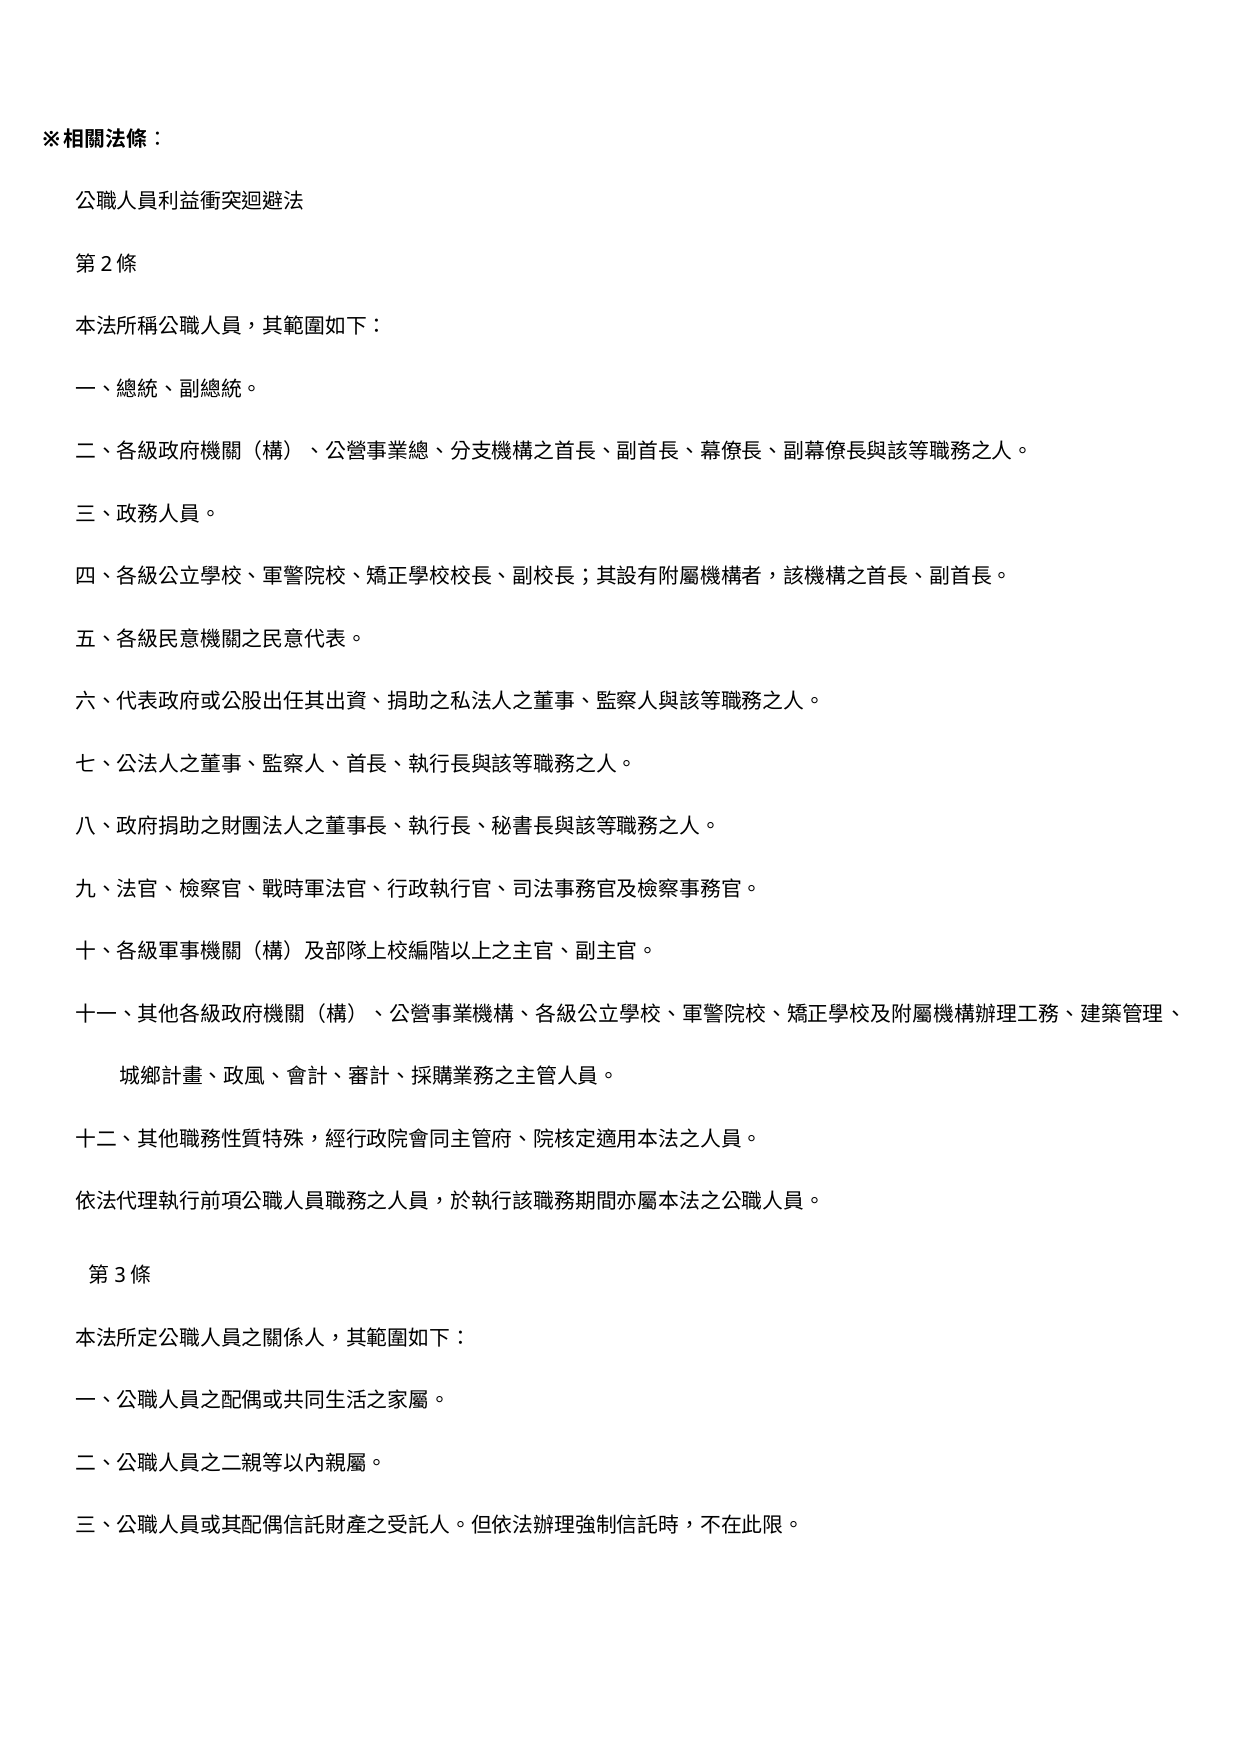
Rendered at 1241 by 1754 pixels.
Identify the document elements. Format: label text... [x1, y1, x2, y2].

text 九、法官、檢察官、戰時軍法官、行政執行官、司法事務官及檢察事務官。 [75, 846, 1165, 908]
text 三、公職人員或其配偶信託財產之受託人。但依法辦理強制信託時，不在此限。 [75, 1482, 1165, 1544]
text 十、各級軍事機關（構）及部隊上校編階以上之主官、副主官。 [75, 908, 1165, 971]
text 八、政府捐助之財團法人之董事長、執行長、秘書長與該等職務之人。 [75, 783, 1165, 846]
text 十一、其他各級政府機關（構）、公營事業機構、各級公立學校、軍警院校、矯正學校及附屬機構辦理工務、建築管理、城鄉計畫、政風、會計、審計、採購業務之主管人員。 [75, 971, 1165, 1096]
text 二、各級政府機關（構）、公營事業總、分支機構之首長、副首長、幕僚長、副幕僚長與該等職務之人。 [75, 408, 1165, 471]
text 三、政務人員。 [75, 471, 1165, 533]
text ※相關法條： [1, 96, 1240, 158]
text 依法代理執行前項公職人員職務之人員，於執行該職務期間亦屬本法之公職人員。 [75, 1158, 1165, 1221]
text 本法所定公職人員之關係人，其範圍如下： [75, 1294, 1165, 1357]
text 十二、其他職務性質特殊，經行政院會同主管府、院核定適用本法之人員。 [75, 1096, 1165, 1158]
text 四、各級公立學校、軍警院校、矯正學校校長、副校長；其設有附屬機構者，該機構之首長、副首長。 [75, 533, 1165, 596]
text 本法所稱公職人員，其範圍如下： [75, 283, 1165, 346]
text 六、代表政府或公股出任其出資、捐助之私法人之董事、監察人與該等職務之人。 [75, 658, 1165, 721]
text 七、公法人之董事、監察人、首長、執行長與該等職務之人。 [75, 721, 1165, 783]
text 二、公職人員之二親等以內親屬。 [75, 1419, 1165, 1482]
text 五、各級民意機關之民意代表。 [75, 596, 1165, 658]
text 公職人員利益衝突迴避法 [75, 158, 1165, 221]
text 第3條 [1, 1232, 1240, 1294]
text 第2條 [75, 221, 1165, 283]
text 一、總統、副總統。 [75, 346, 1165, 408]
text 一、公職人員之配偶或共同生活之家屬。 [75, 1357, 1165, 1419]
